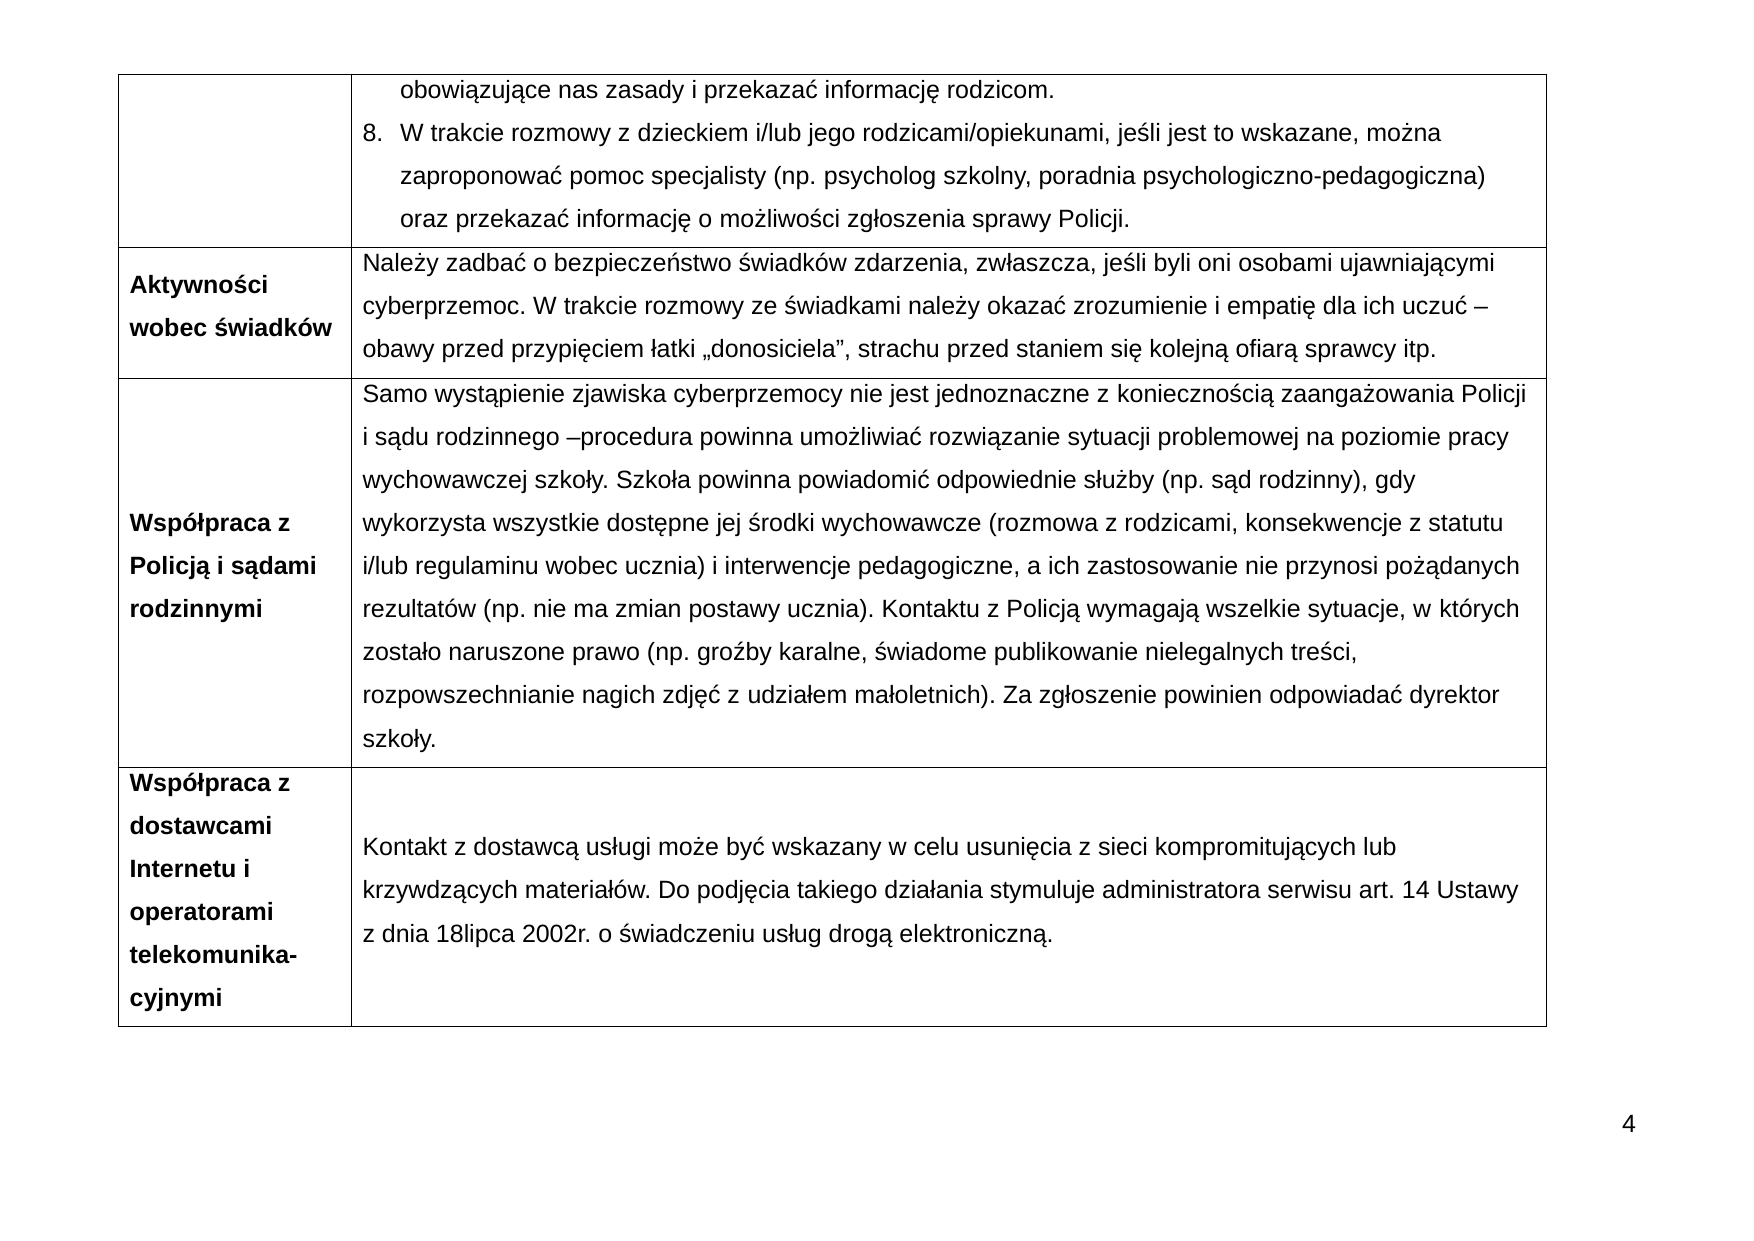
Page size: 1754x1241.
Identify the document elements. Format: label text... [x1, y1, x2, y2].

table_cell Kontakt z dostawcą usługi może być wskazany w celu usunięcia z sieci kompromitujących lub krzywdzących materiałów. Do podjęcia takiego działania stymuluje administratora serwisu art. 14 Ustawy z dnia 18lipca 2002r. o świadczeniu usług drogą elektroniczną. [352, 768, 1546, 1026]
table_cell Współpraca z Policją i sądami rodzinnymi [119, 379, 351, 767]
table_cell [119, 75, 351, 247]
table_cell Aktywności wobec świadków [119, 248, 351, 377]
table_cell Współpraca z dostawcami Internetu i operatorami telekomunika-cyjnymi [119, 768, 351, 1026]
table_cell Należy zadbać o bezpieczeństwo świadków zdarzenia, zwłaszcza, jeśli byli oni osobami ujawniającymi cyberprzemoc. W trakcie rozmowy ze świadkami należy okazać zrozumienie i empatię dla ich uczuć – obawy przed przypięciem łatki „donosiciela”, strachu przed staniem się kolejną ofiarą sprawcy itp. [352, 248, 1546, 377]
table_cell obowiązujące nas zasady i przekazać informację rodzicom. W trakcie rozmowy z dzieckiem i/lub jego rodzicami/opiekunami, jeśli jest to wskazane, można zaproponować pomoc specjalisty (np. psycholog szkolny, poradnia psychologiczno-pedagogiczna) oraz przekazać informację o możliwości zgłoszenia sprawy Policji. [352, 75, 1546, 247]
table_cell Samo wystąpienie zjawiska cyberprzemocy nie jest jednoznaczne z koniecznością zaangażowania Policji i sądu rodzinnego –procedura powinna umożliwiać rozwiązanie sytuacji problemowej na poziomie pracy wychowawczej szkoły. Szkoła powinna powiadomić odpowiednie służby (np. sąd rodzinny), gdy wykorzysta wszystkie dostępne jej środki wychowawcze (rozmowa z rodzicami, konsekwencje z statutu i/lub regulaminu wobec ucznia) i interwencje pedagogiczne, a ich zastosowanie nie przynosi pożądanych rezultatów (np. nie ma zmian postawy ucznia). Kontaktu z Policją wymagają wszelkie sytuacje, w których zostało naruszone prawo (np. groźby karalne, świadome publikowanie nielegalnych treści, rozpowszechnianie nagich zdjęć z udziałem małoletnich). Za zgłoszenie powinien odpowiadać dyrektor szkoły. [352, 379, 1546, 767]
